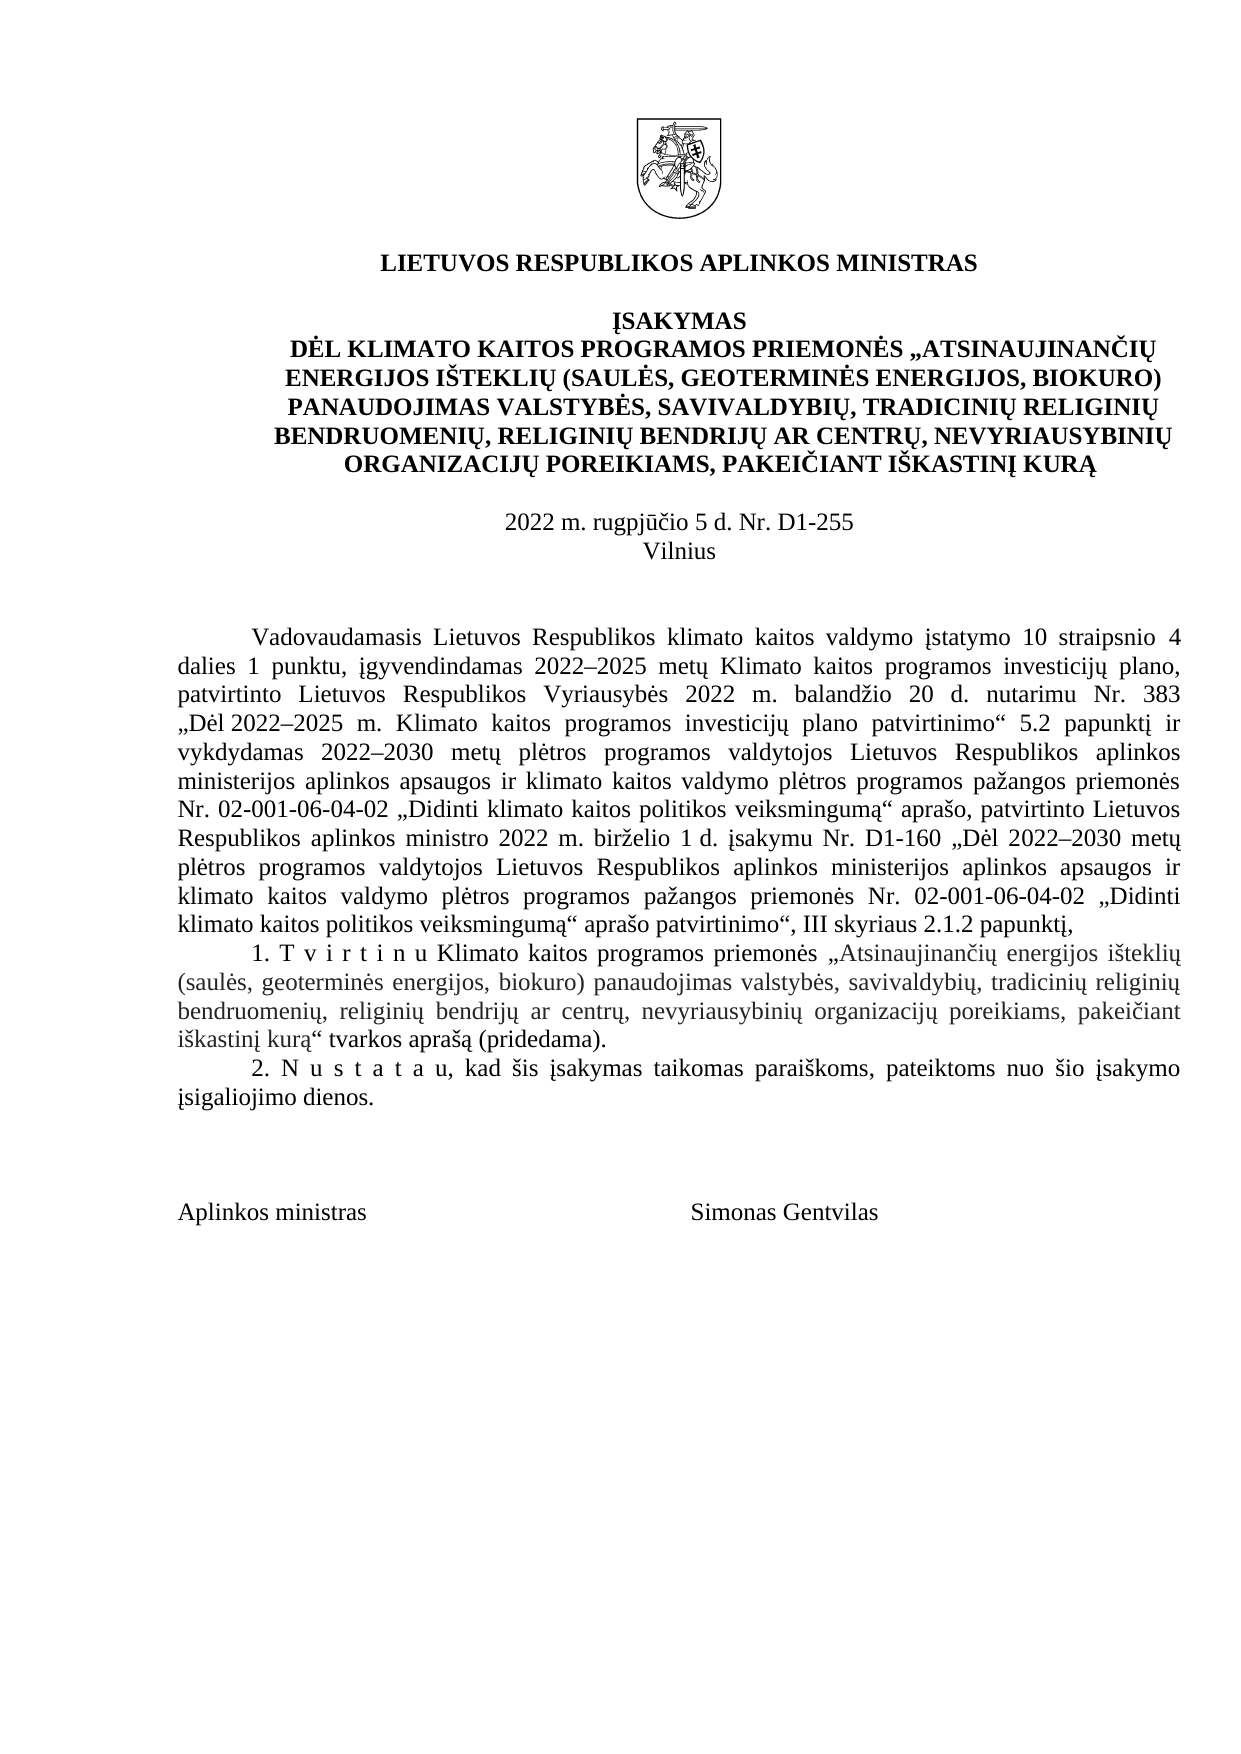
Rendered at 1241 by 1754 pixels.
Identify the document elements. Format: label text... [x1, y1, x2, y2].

text Aplinkos ministras Simonas Gentvilas [177, 1197, 1181, 1226]
text Vadovaudamasis Lietuvos Respublikos klimato kaitos valdymo įstatymo 10 straipsnio 4 dalies 1 punktu, įgyvendindamas 2022–2025 metų Klimato kaitos programos investicijų plano, patvirtinto Lietuvos Respublikos Vyriausybės 2022 m. balandžio 20 d. nutarimu Nr. 383 „Dėl 2022–2025 m. Klimato kaitos programos investicijų plano patvirtinimo“ 5.2 papunktį ir vykdydamas 2022–2030 metų plėtros programos valdytojos Lietuvos Respublikos aplinkos ministerijos aplinkos apsaugos ir klimato kaitos valdymo plėtros programos pažangos priemonės Nr. 02-001-06-04-02 „Didinti klimato kaitos politikos veiksmingumą“ aprašo, patvirtinto Lietuvos Respublikos aplinkos ministro 2022 m. birželio 1 d. įsakymu Nr. D1-160 „Dėl 2022–2030 metų plėtros programos valdytojos Lietuvos Respublikos aplinkos ministerijos aplinkos apsaugos ir klimato kaitos valdymo plėtros programos pažangos priemonės Nr. 02-001-06-04-02 „Didinti klimato kaitos politikos veiksmingumą“ aprašo patvirtinimo“, III skyriaus 2.1.2 papunktį, [177, 622, 1181, 938]
text LIETUVOS RESPUBLIKOS APLINKOS MINISTRAS [177, 248, 1181, 277]
text 2. N u s t a t a u, kad šis įsakymas taikomas paraiškoms, pateiktoms nuo šio įsakymo įsigaliojimo dienos. [177, 1053, 1181, 1111]
text Vilnius [177, 536, 1181, 564]
text 1. T v i r t i n u Klimato kaitos programos priemonės „Atsinaujinančių energijos išteklių (saulės, geoterminės energijos, biokuro) panaudojimas valstybės, savivaldybių, tradicinių religinių bendruomenių, religinių bendrijų ar centrų, nevyriausybinių organizacijų poreikiams, pakeičiant iškastinį kurą“ tvarkos aprašą (pridedama). [177, 938, 1181, 1053]
text 2022 m. rugpjūčio 5 d. Nr. D1-255 [177, 507, 1181, 536]
text DĖL KLIMATO KAITOS PROGRAMOS PRIEMONĖS „ATSINAUJINANČIŲ ENERGIJOS IŠTEKLIŲ (SAULĖS, GEOTERMINĖS ENERGIJOS, BIOKURO) PANAUDOJIMAS VALSTYBĖS, SAVIVALDYBIŲ, TRADICINIŲ RELIGINIŲ BENDRUOMENIŲ, RELIGINIŲ BENDRIJŲ AR CENTRŲ, NEVYRIAUSYBINIŲ ORGANIZACIJŲ POREIKIAMS, PAKEIČIANT IŠKASTINĮ KURĄ [266, 334, 1181, 478]
text ĮSAKYMAS [177, 306, 1181, 334]
